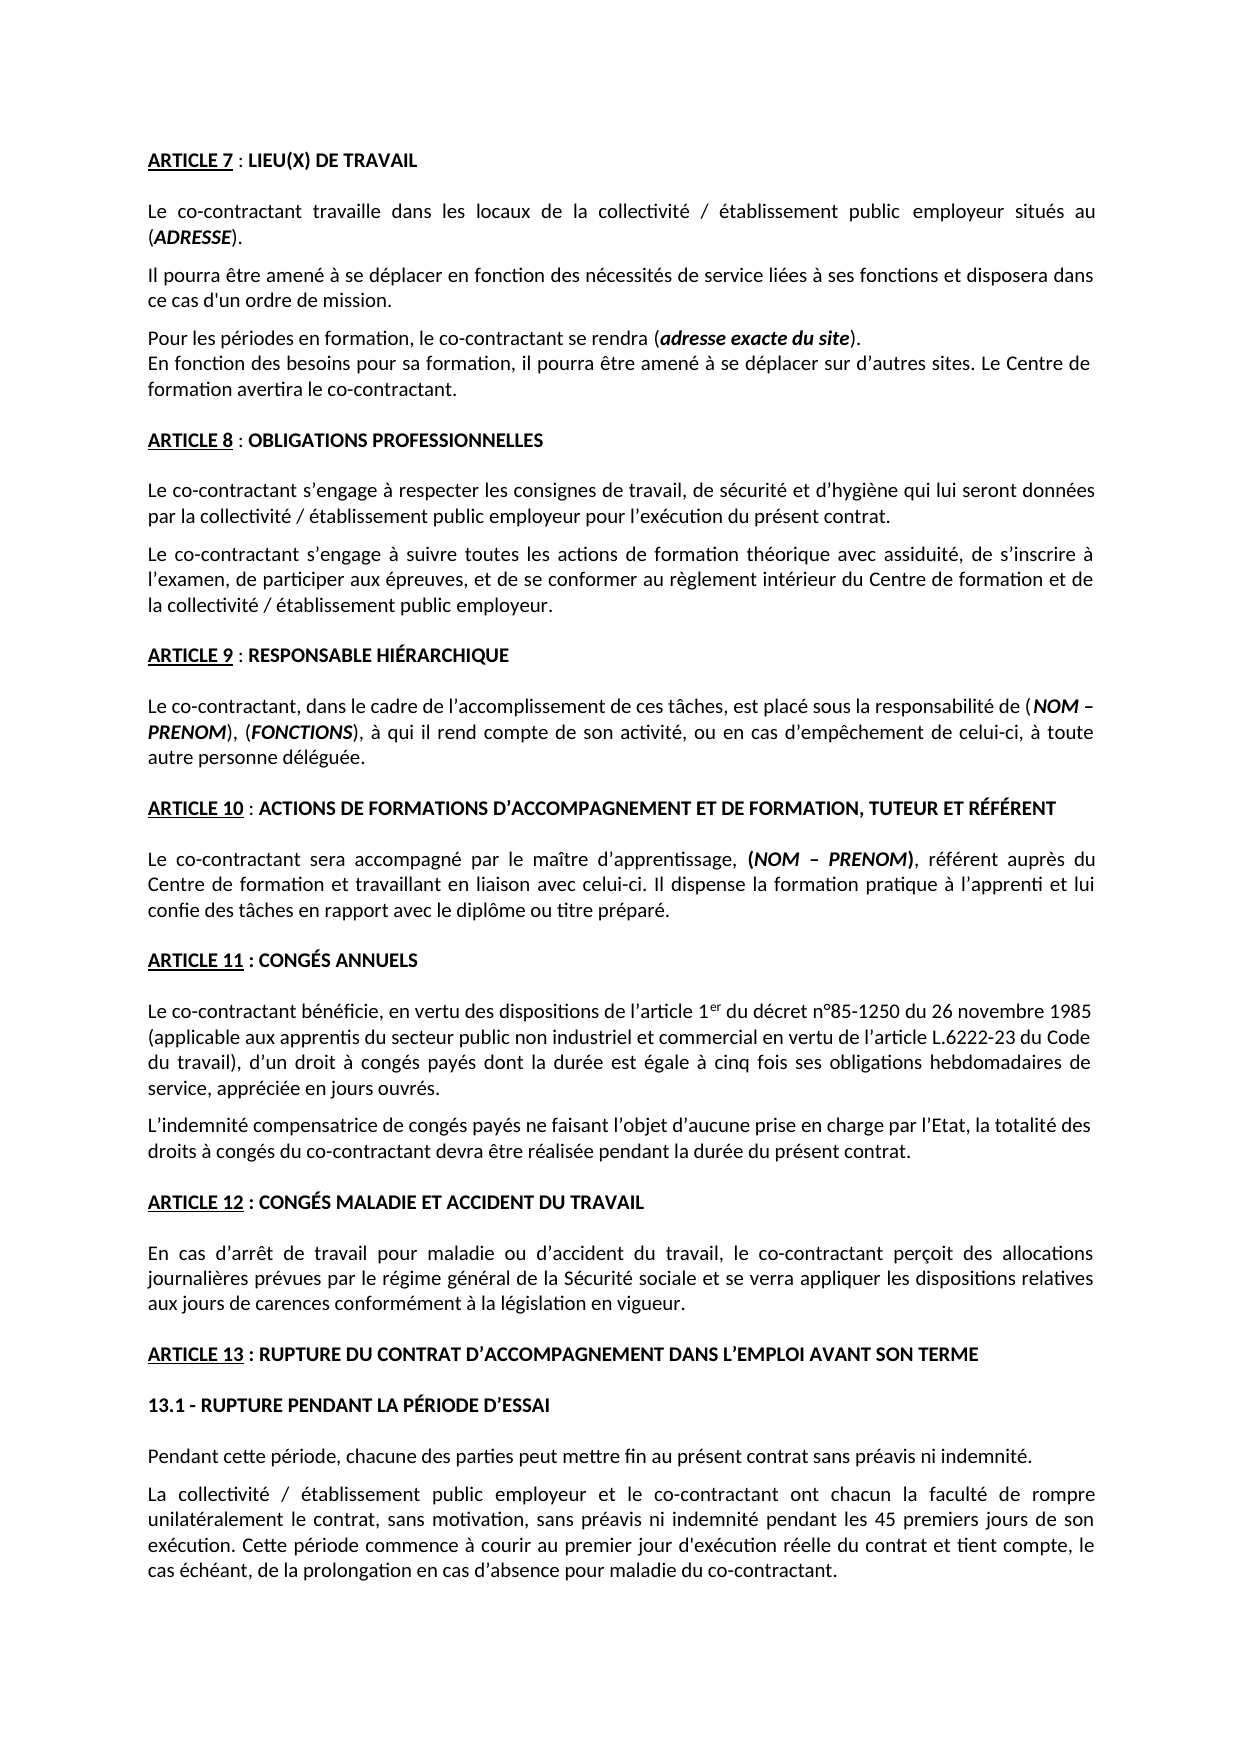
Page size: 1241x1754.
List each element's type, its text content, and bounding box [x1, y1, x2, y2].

text En cas d’arrêt de travail pour maladie ou d’accident du travail, le co-contractant perçoit des allocations journalières prévues par le régime général de la Sécurité sociale et se verra appliquer les dispositions relatives aux jours de carences conformément à la législation en vigueur. [148, 1240, 1096, 1316]
text ARTICLE 13 : RUPTURE DU CONTRAT D’ACCOMPAGNEMENT DANS L’EMPLOI AVANT SON TERME [148, 1341, 1093, 1367]
text ARTICLE 9 : RESPONSABLE HIÉRARCHIQUE [148, 643, 1093, 668]
text Le co-contractant s’engage à respecter les consignes de travail, de sécurité et d’hygiène qui lui seront données par la collectivité / établissement public employeur pour l’exécution du présent contrat. [148, 478, 1096, 528]
text ARTICLE 7 : LIEU(X) DE TRAVAIL [148, 148, 1093, 173]
text Pendant cette période, chacune des parties peut mettre fin au présent contrat sans préavis ni indemnité. [148, 1443, 1096, 1468]
text Pour les périodes en formation, le co-contractant se rendra (adresse exacte du site). [148, 325, 1096, 351]
text ARTICLE 11 : CONGÉS ANNUELS [148, 948, 1093, 973]
text Le co-contractant s’engage à suivre toutes les actions de formation théorique avec assiduité, de s’inscrire à l’examen, de participer aux épreuves, et de se conformer au règlement intérieur du Centre de formation et de la collectivité / établissement public employeur. [148, 541, 1096, 617]
text ARTICLE 8 : OBLIGATIONS PROFESSIONNELLES [148, 427, 1093, 452]
text ARTICLE 10 : ACTIONS DE FORMATIONS D’ACCOMPAGNEMENT ET DE FORMATION, TUTEUR ET RÉFÉRENT [148, 795, 1093, 821]
text 13.1 - RUPTURE PENDANT LA PÉRIODE D’ESSAI [148, 1392, 1096, 1418]
text ARTICLE 12 : CONGÉS MALADIE ET ACCIDENT DU TRAVAIL [148, 1189, 1093, 1214]
text Le co-contractant, dans le cadre de l’accomplissement de ces tâches, est placé sous la responsabilité de (NOM – PRENOM), (FONCTIONS), à qui il rend compte de son activité, ou en cas d’empêchement de celui-ci, à toute autre personne déléguée. [148, 693, 1096, 770]
text L’indemnité compensatrice de congés payés ne faisant l’objet d’aucune prise en charge par l’Etat, la totalité des droits à congés du co-contractant devra être réalisée pendant la durée du présent contrat. [148, 1113, 1093, 1163]
text En fonction des besoins pour sa formation, il pourra être amené à se déplacer sur d’autres sites. Le Centre de formation avertira le co-contractant. [148, 351, 1093, 401]
text Le co-contractant travaille dans les locaux de la collectivité / établissement public employeur situés au (ADRESSE). [148, 198, 1096, 249]
text La collectivité / établissement public employeur et le co-contractant ont chacun la faculté de rompre unilatéralement le contrat, sans motivation, sans préavis ni indemnité pendant les 45 premiers jours de son exécution. Cette période commence à courir au premier jour d'exécution réelle du contrat et tient compte, le cas échéant, de la prolongation en cas d’absence pour maladie du co-contractant. [148, 1481, 1096, 1583]
text Le co-contractant sera accompagné par le maître d’apprentissage, (NOM – PRENOM), référent auprès du Centre de formation et travaillant en liaison avec celui-ci. Il dispense la formation pratique à l’apprenti et lui confie des tâches en rapport avec le diplôme ou titre préparé. [148, 846, 1096, 922]
text Il pourra être amené à se déplacer en fonction des nécessités de service liées à ses fonctions et disposera dans ce cas d'un ordre de mission. [148, 262, 1096, 313]
text Le co-contractant bénéficie, en vertu des dispositions de l’article 1er du décret n°85-1250 du 26 novembre 1985 (applicable aux apprentis du secteur public non industriel et commercial en vertu de l’article L.6222-23 du Code du travail), d’un droit à congés payés dont la durée est égale à cinq fois ses obligations hebdomadaires de service, appréciée en jours ouvrés. [148, 998, 1093, 1100]
